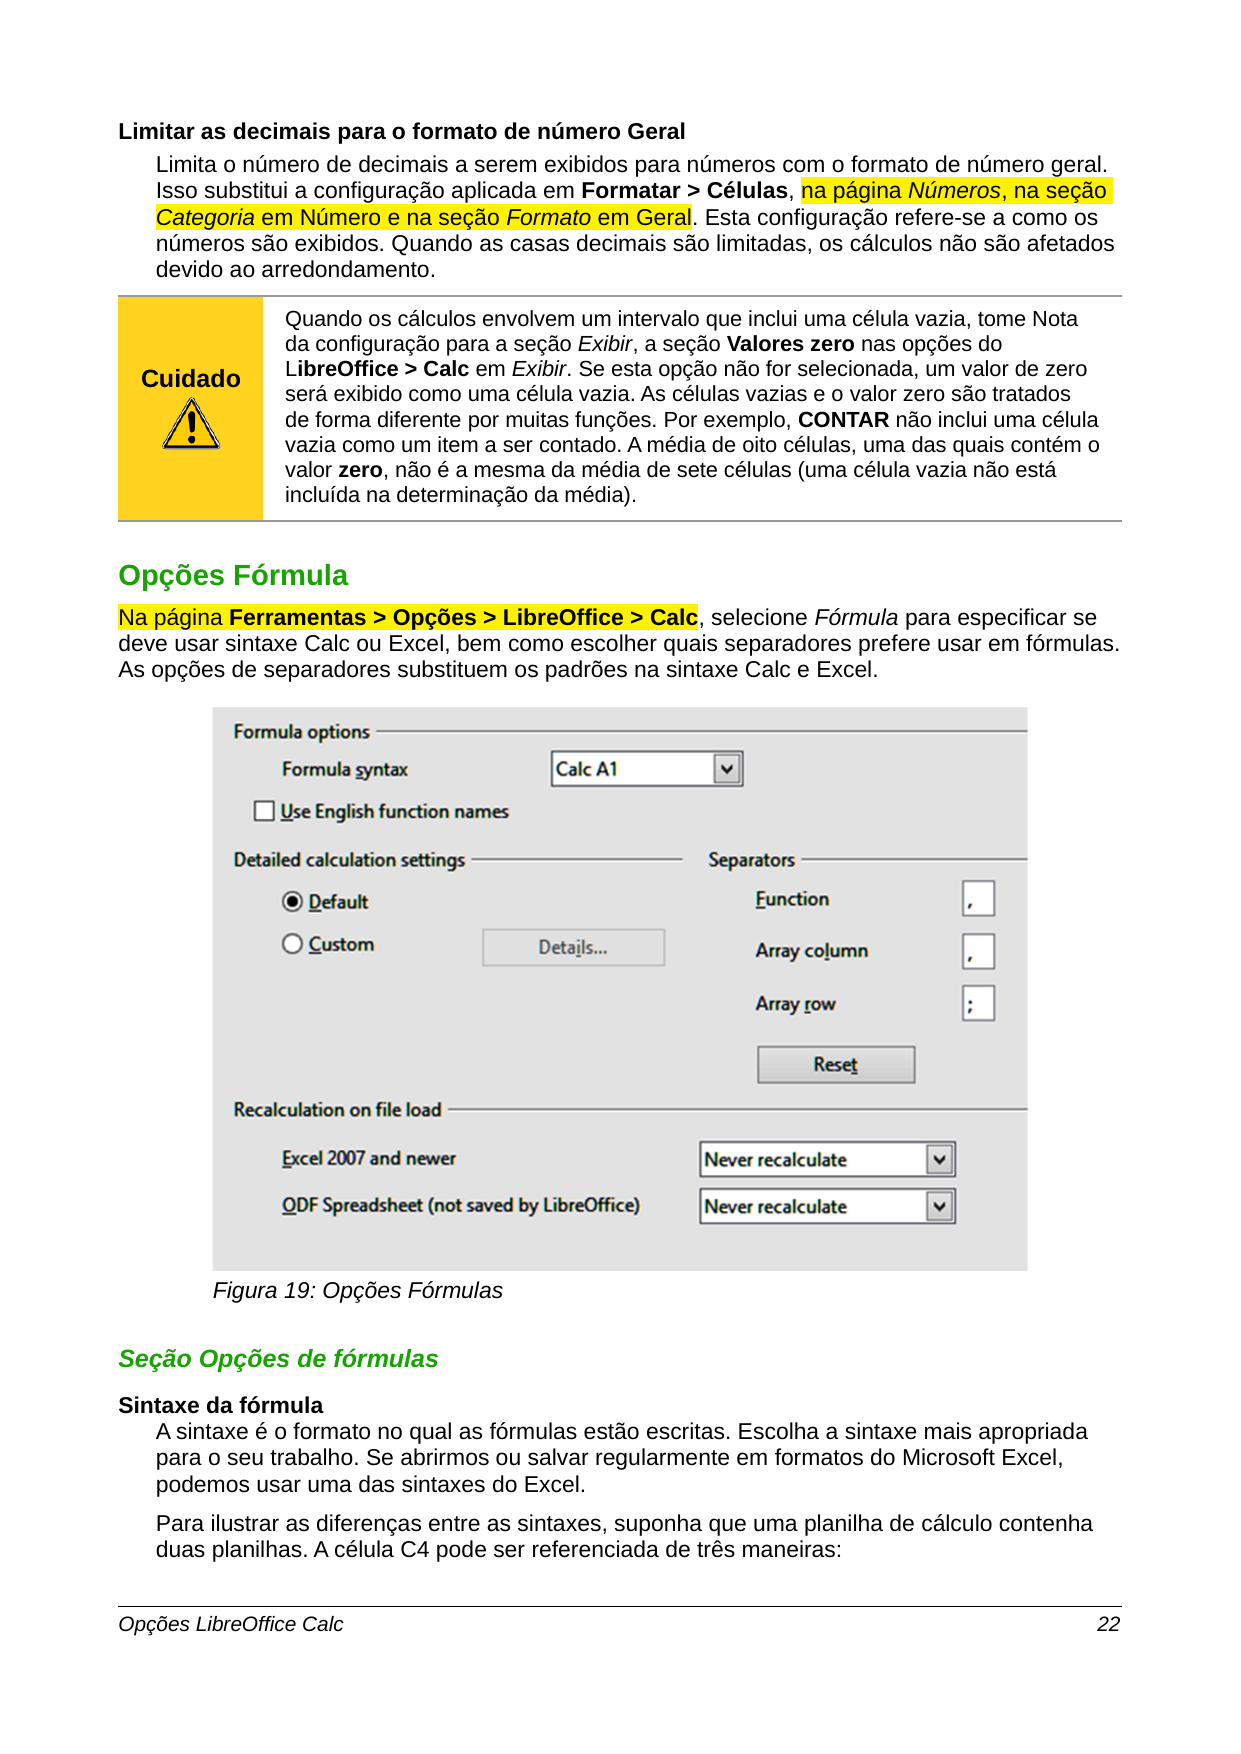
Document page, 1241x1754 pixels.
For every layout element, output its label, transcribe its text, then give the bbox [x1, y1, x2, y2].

table_header Cuidado [118, 297, 263, 520]
text Sintaxe da fórmula [118, 1392, 1122, 1418]
text Na página Ferramentas > Opções > LibreOffice > Calc, selecione Fórmula para especificar se deve usar sintaxe Calc ou Excel, bem como escolher quais separadores prefere usar em fórmulas. As opções de separadores substituem os padrões na sintaxe Calc e Excel. [118, 603, 1122, 683]
text A sintaxe é o formato no qual as fórmulas estão escritas. Escolha a sintaxe mais apropriada para o seu trabalho. Se abrirmos ou salvar regularmente em formatos do Microsoft Excel, podemos usar uma das sintaxes do Excel. [156, 1418, 1122, 1497]
text Figura 19: Opções Fórmulas [213, 1277, 1028, 1303]
text Limitar as decimais para o formato de número Geral [118, 118, 1122, 144]
picture [212, 707, 1028, 1271]
text Limita o número de decimais a serem exibidos para números com o formato de número geral. Isso substitui a configuração aplicada em Formatar > Células, na página Números, na seção Categoria em Número e na seção Formato em Geral. Esta configuração refere-se a como os números são exibidos. Quando as casas decimais são limitadas, os cálculos não são afetados devido ao arredondamento. [156, 151, 1122, 283]
picture [158, 393, 224, 453]
subtitle Seção Opções de fórmulas [118, 1344, 1122, 1373]
subtitle Opções Fórmula [118, 558, 1122, 591]
text Para ilustrar as diferenças entre as sintaxes, suponha que uma planilha de cálculo contenha duas planilhas. A célula C4 pode ser referenciada de três maneiras: [156, 1509, 1122, 1562]
table_header Quando os cálculos envolvem um intervalo que inclui uma célula vazia, tome Nota da configuração para a seção Exibir, a seção Valores zero nas opções do LibreOffice > Calc em Exibir. Se esta opção não for selecionada, um valor de zero será exibido como uma célula vazia. As células vazias e o valor zero são tratados de forma diferente por muitas funções. Por exemplo, CONTAR não inclui uma célula vazia como um item a ser contado. A média de oito células, uma das quais contém o valor zero, não é a mesma da média de sete células (uma célula vazia não está incluída na determinação da média). [264, 297, 1122, 520]
